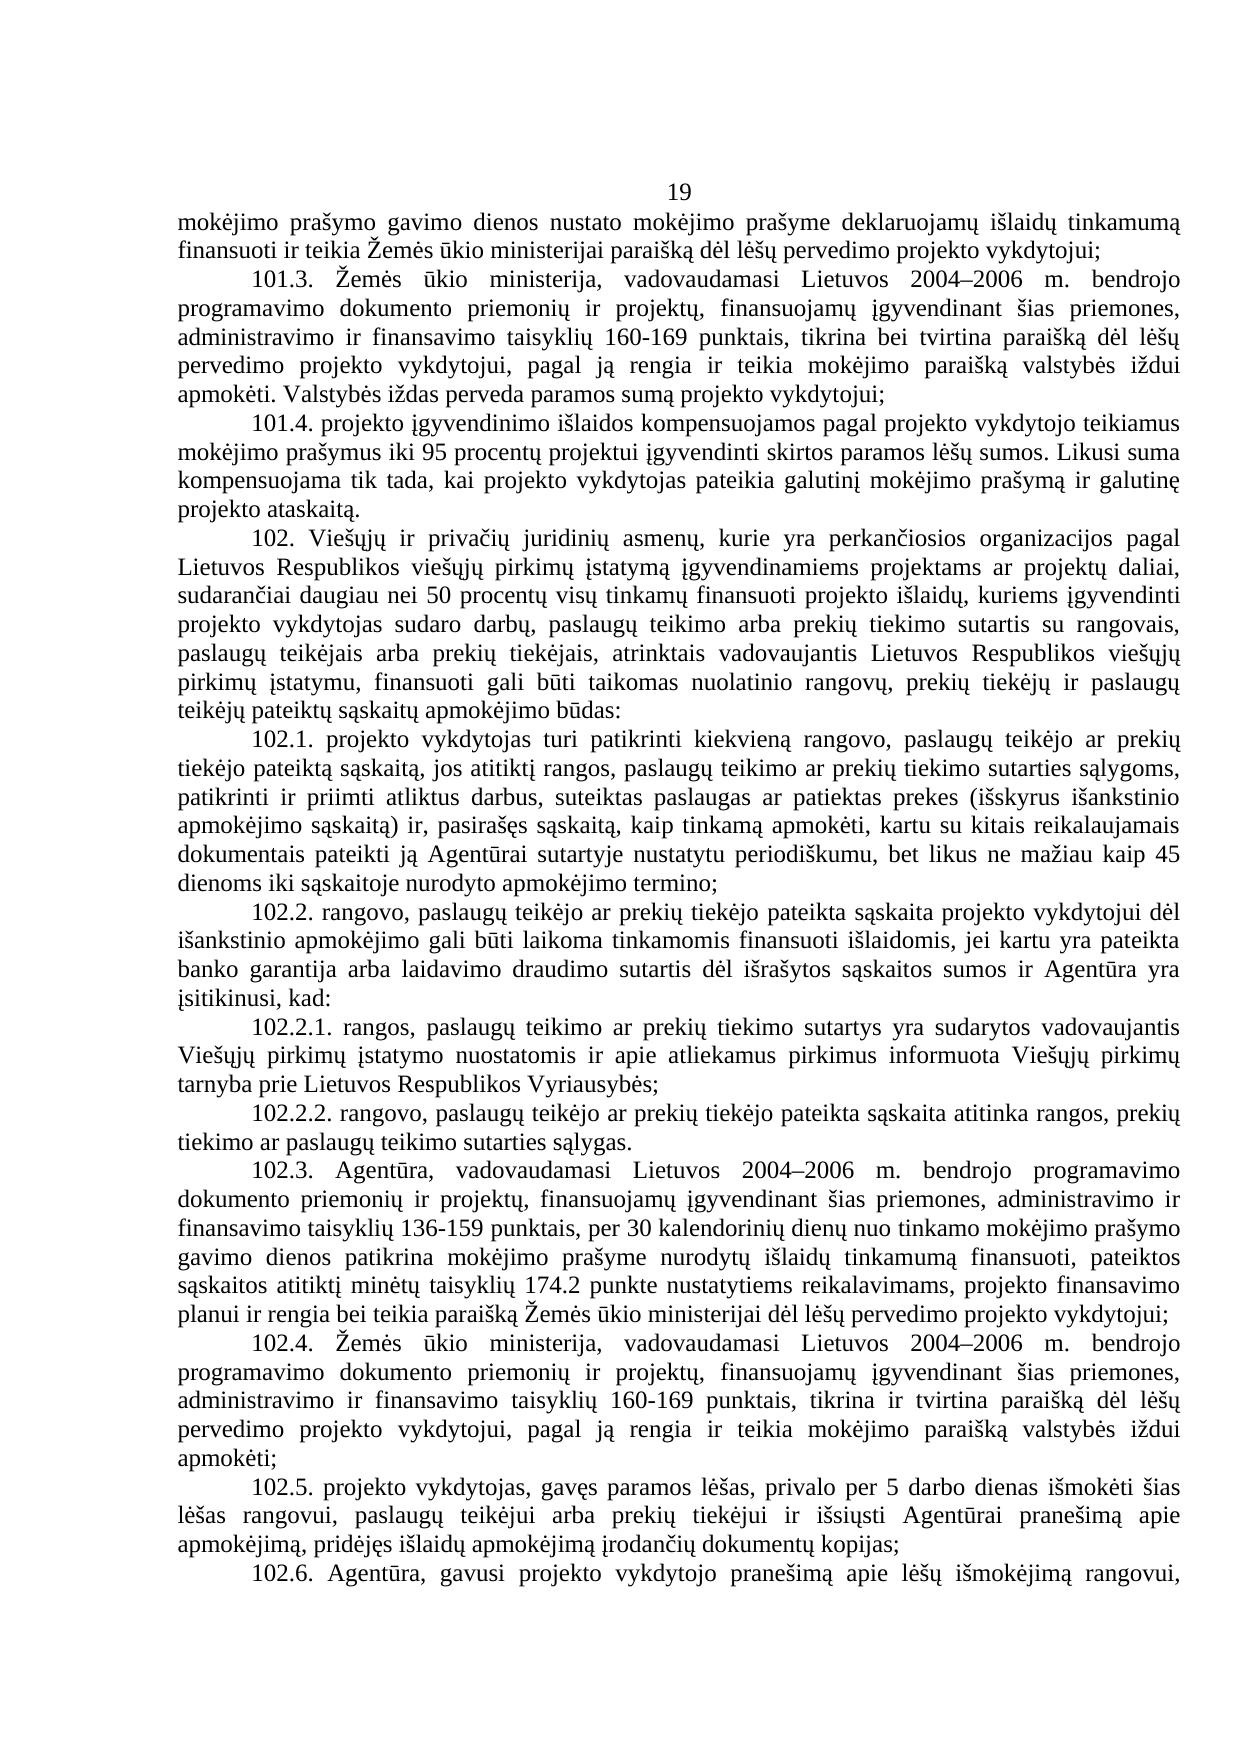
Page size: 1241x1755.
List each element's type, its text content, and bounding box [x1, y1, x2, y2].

text 102.2.1. rangos, paslaugų teikimo ar prekių tiekimo sutartys yra sudarytos vadovaujantis Viešųjų pirkimų įstatymo nuostatomis ir apie atliekamus pirkimus informuota Viešųjų pirkimų tarnyba prie Lietuvos Respublikos Vyriausybės; [177, 1012, 1181, 1098]
text 102.1. projekto vykdytojas turi patikrinti kiekvieną rangovo, paslaugų teikėjo ar prekių tiekėjo pateiktą sąskaitą, jos atitiktį rangos, paslaugų teikimo ar prekių tiekimo sutarties sąlygoms, patikrinti ir priimti atliktus darbus, suteiktas paslaugas ar patiektas prekes (išskyrus išankstinio apmokėjimo sąskaitą) ir, pasirašęs sąskaitą, kaip tinkamą apmokėti, kartu su kitais reikalaujamais dokumentais pateikti ją Agentūrai sutartyje nustatytu periodiškumu, bet likus ne mažiau kaip 45 dienoms iki sąskaitoje nurodyto apmokėjimo termino; [177, 724, 1181, 897]
text 102.2. rangovo, paslaugų teikėjo ar prekių tiekėjo pateikta sąskaita projekto vykdytojui dėl išankstinio apmokėjimo gali būti laikoma tinkamomis finansuoti išlaidomis, jei kartu yra pateikta banko garantija arba laidavimo draudimo sutartis dėl išrašytos sąskaitos sumos ir Agentūra yra įsitikinusi, kad: [177, 897, 1181, 1012]
text 102.5. projekto vykdytojas, gavęs paramos lėšas, privalo per 5 darbo dienas išmokėti šias lėšas rangovui, paslaugų teikėjui arba prekių tiekėjui ir išsiųsti Agentūrai pranešimą apie apmokėjimą, pridėjęs išlaidų apmokėjimą įrodančių dokumentų kopijas; [177, 1472, 1181, 1558]
text 102.2.2. rangovo, paslaugų teikėjo ar prekių tiekėjo pateikta sąskaita atitinka rangos, prekių tiekimo ar paslaugų teikimo sutarties sąlygas. [177, 1098, 1181, 1155]
text 102.6. Agentūra, gavusi projekto vykdytojo pranešimą apie lėšų išmokėjimą rangovui, [177, 1558, 1181, 1587]
text 102. Viešųjų ir privačių juridinių asmenų, kurie yra perkančiosios organizacijos pagal Lietuvos Respublikos viešųjų pirkimų įstatymą įgyvendinamiems projektams ar projektų daliai, sudarančiai daugiau nei 50 procentų visų tinkamų finansuoti projekto išlaidų, kuriems įgyvendinti projekto vykdytojas sudaro darbų, paslaugų teikimo arba prekių tiekimo sutartis su rangovais, paslaugų teikėjais arba prekių tiekėjais, atrinktais vadovaujantis Lietuvos Respublikos viešųjų pirkimų įstatymu, finansuoti gali būti taikomas nuolatinio rangovų, prekių tiekėjų ir paslaugų teikėjų pateiktų sąskaitų apmokėjimo būdas: [177, 523, 1181, 724]
text 102.3. Agentūra, vadovaudamasi Lietuvos 2004–2006 m. bendrojo programavimo dokumento priemonių ir projektų, finansuojamų įgyvendinant šias priemones, administravimo ir finansavimo taisyklių 136-159 punktais, per 30 kalendorinių dienų nuo tinkamo mokėjimo prašymo gavimo dienos patikrina mokėjimo prašyme nurodytų išlaidų tinkamumą finansuoti, pateiktos sąskaitos atitiktį minėtų taisyklių 174.2 punkte nustatytiems reikalavimams, projekto finansavimo planui ir rengia bei teikia paraišką Žemės ūkio ministerijai dėl lėšų pervedimo projekto vykdytojui; [177, 1155, 1181, 1328]
text mokėjimo prašymo gavimo dienos nustato mokėjimo prašyme deklaruojamų išlaidų tinkamumą finansuoti ir teikia Žemės ūkio ministerijai paraišką dėl lėšų pervedimo projekto vykdytojui; [177, 207, 1181, 264]
text 101.3. Žemės ūkio ministerija, vadovaudamasi Lietuvos 2004–2006 m. bendrojo programavimo dokumento priemonių ir projektų, finansuojamų įgyvendinant šias priemones, administravimo ir finansavimo taisyklių 160-169 punktais, tikrina bei tvirtina paraišką dėl lėšų pervedimo projekto vykdytojui, pagal ją rengia ir teikia mokėjimo paraišką valstybės iždui apmokėti. Valstybės iždas perveda paramos sumą projekto vykdytojui; [177, 264, 1181, 408]
text 101.4. projekto įgyvendinimo išlaidos kompensuojamos pagal projekto vykdytojo teikiamus mokėjimo prašymus iki 95 procentų projektui įgyvendinti skirtos paramos lėšų sumos. Likusi suma kompensuojama tik tada, kai projekto vykdytojas pateikia galutinį mokėjimo prašymą ir galutinę projekto ataskaitą. [177, 408, 1181, 523]
text 102.4. Žemės ūkio ministerija, vadovaudamasi Lietuvos 2004–2006 m. bendrojo programavimo dokumento priemonių ir projektų, finansuojamų įgyvendinant šias priemones, administravimo ir finansavimo taisyklių 160-169 punktais, tikrina ir tvirtina paraišką dėl lėšų pervedimo projekto vykdytojui, pagal ją rengia ir teikia mokėjimo paraišką valstybės iždui apmokėti; [177, 1328, 1181, 1472]
